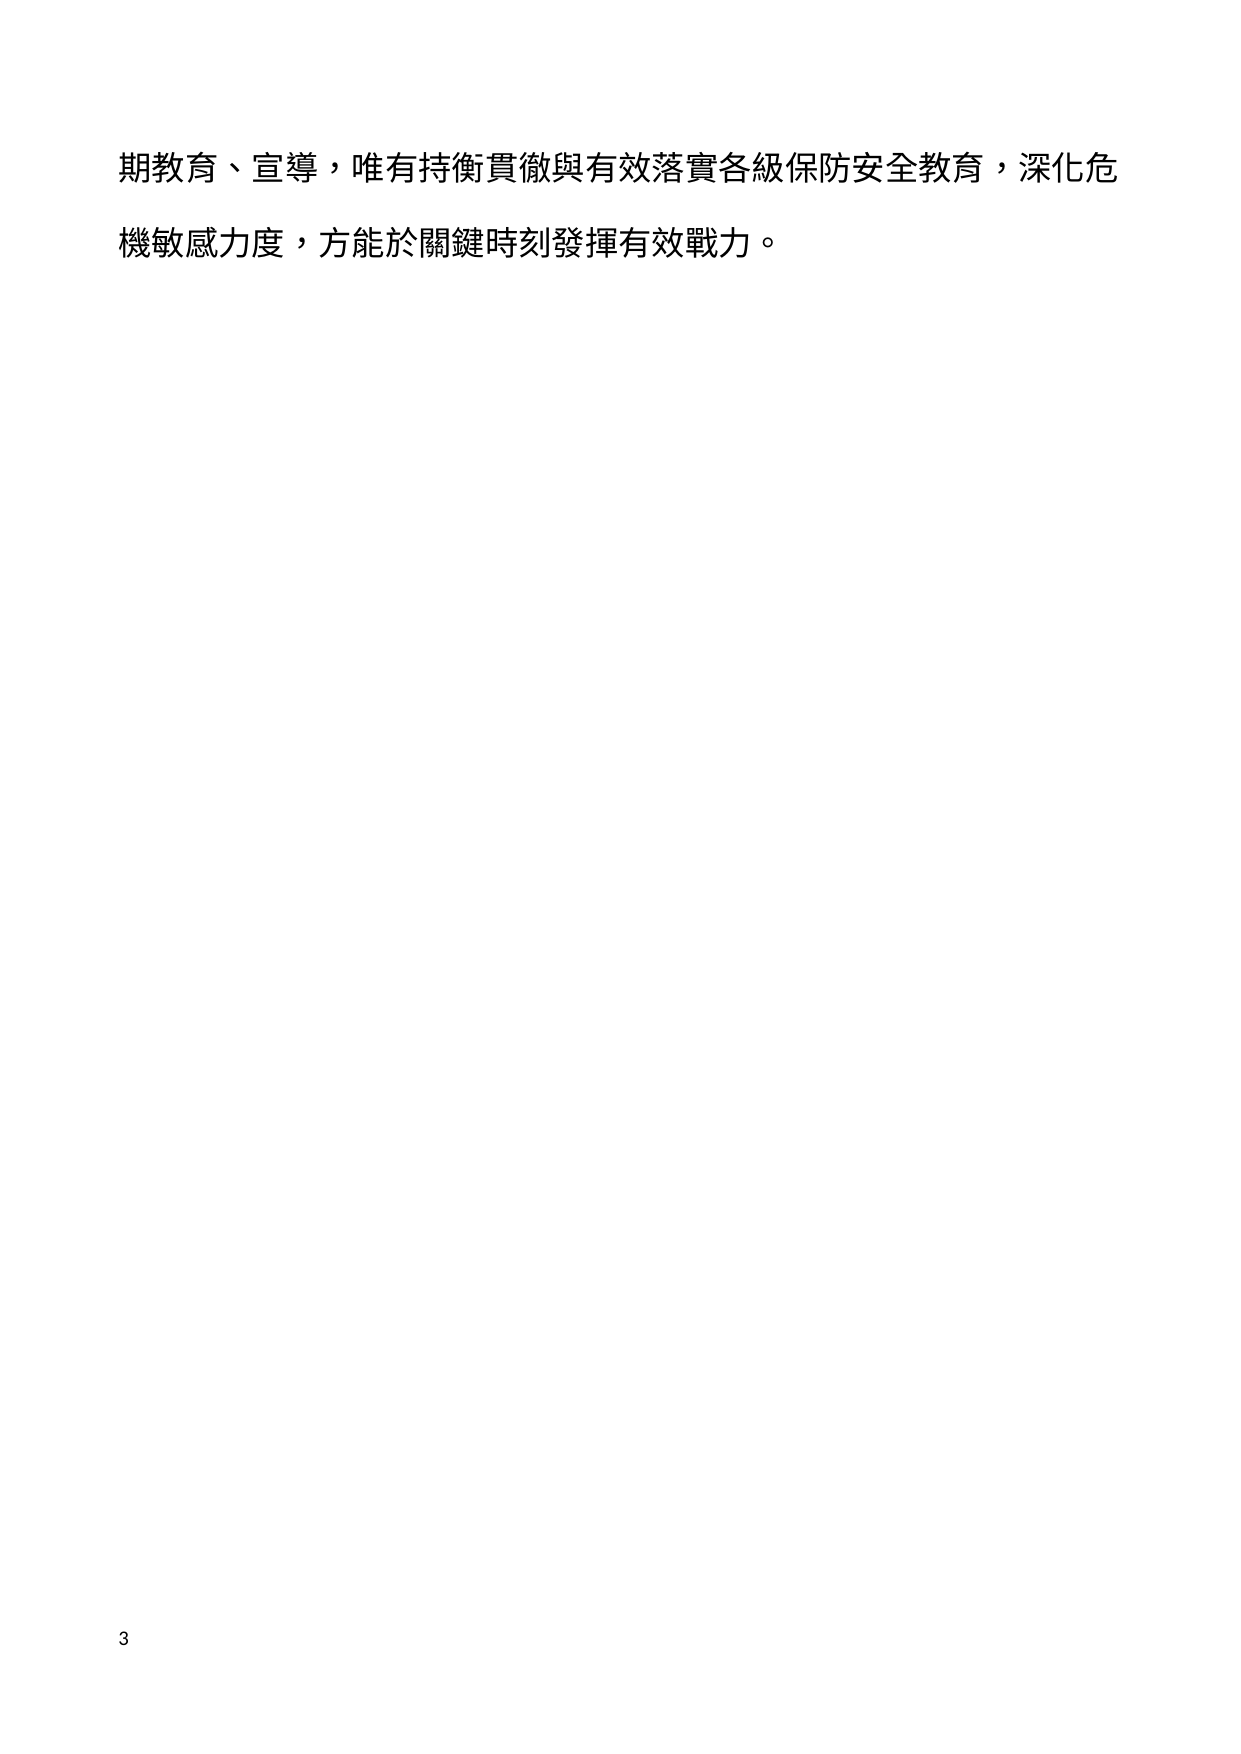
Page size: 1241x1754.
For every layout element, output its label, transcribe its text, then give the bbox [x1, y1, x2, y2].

text 期教育、宣導，唯有持衡貫徹與有效落實各級保防安全教育，深化危機敏感力度，方能於關鍵時刻發揮有效戰力。 [118, 122, 1122, 272]
